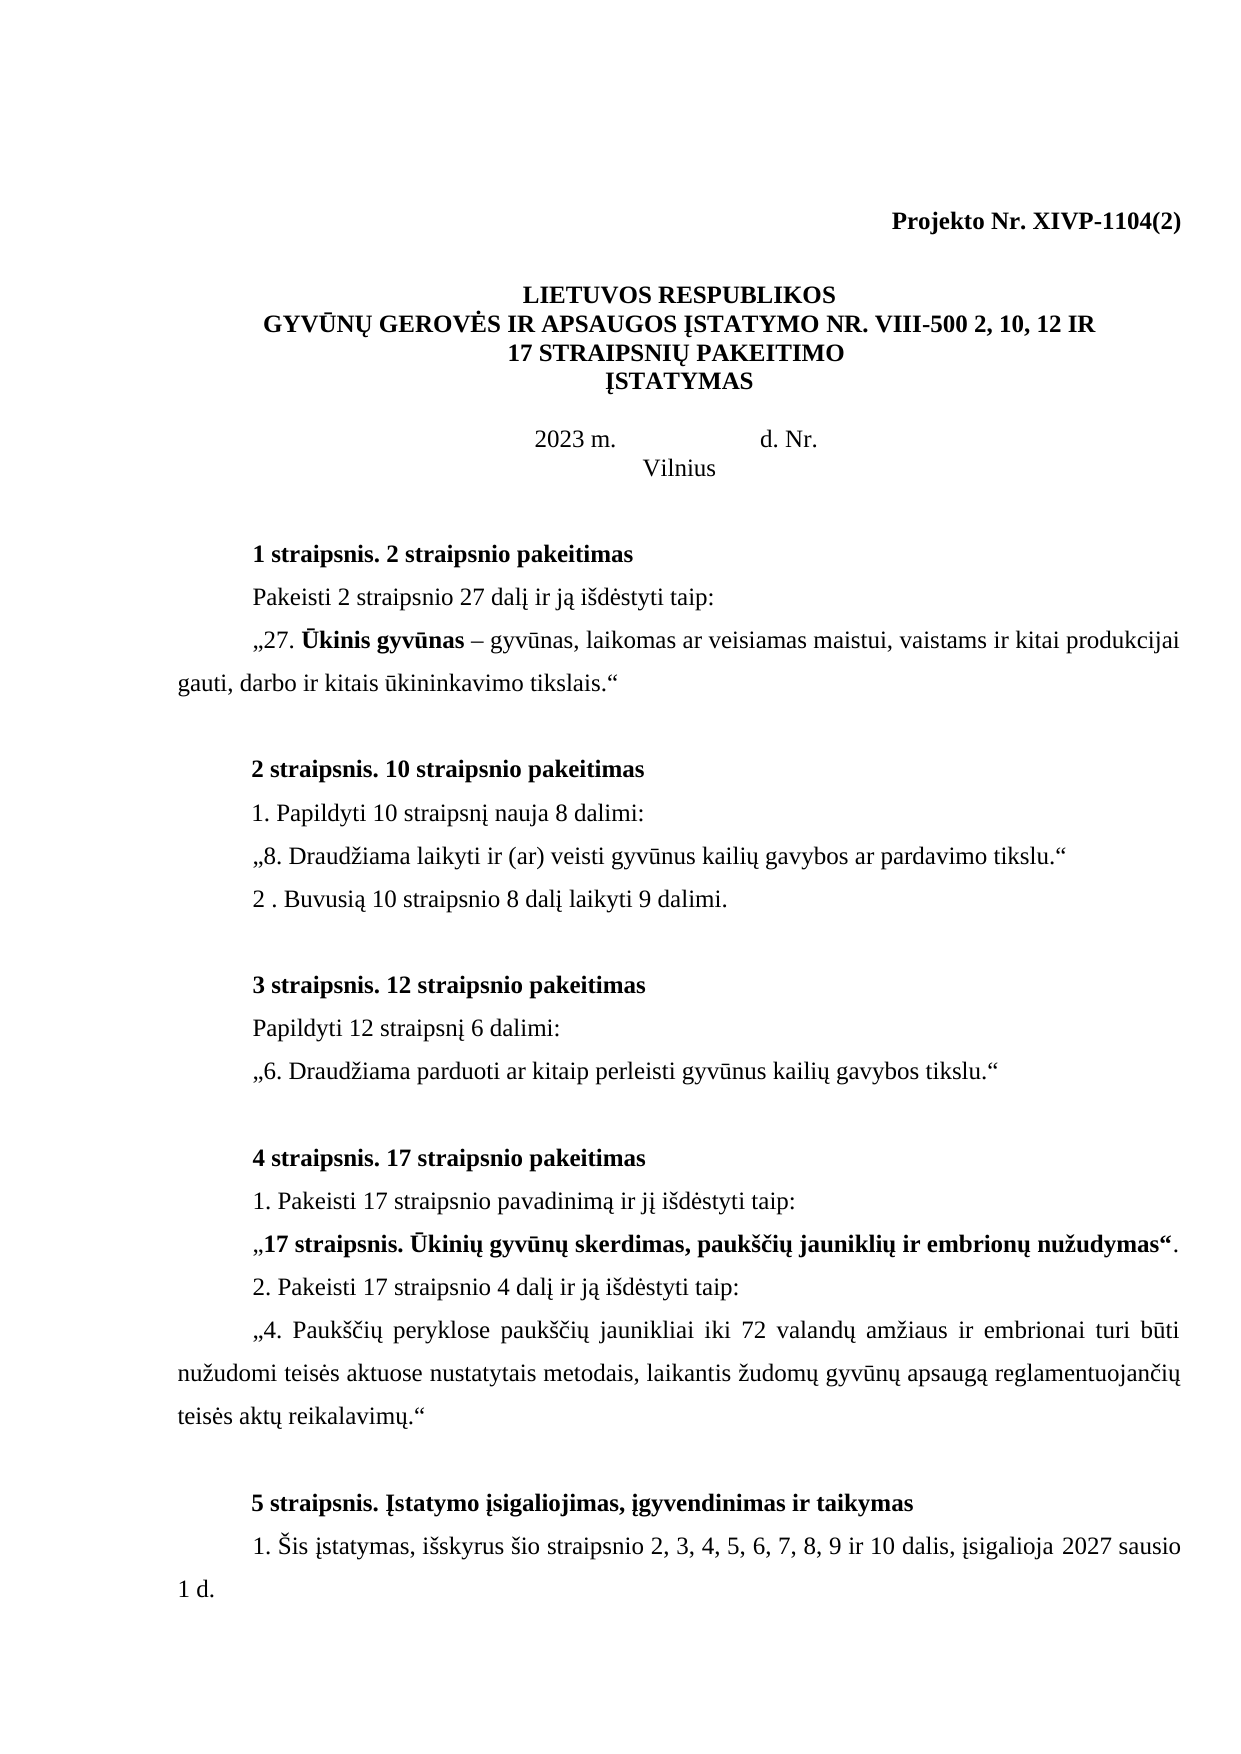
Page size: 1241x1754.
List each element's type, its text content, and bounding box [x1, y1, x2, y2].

text Pakeisti 2 straipsnio 27 dalį ir ją išdėstyti taip: [177, 582, 1181, 611]
text Vilnius [177, 453, 1181, 481]
text Papildyti 12 straipsnį 6 dalimi: [177, 1013, 1181, 1042]
text 2. Pakeisti 17 straipsnio 4 dalį ir ją išdėstyti taip: [177, 1272, 1181, 1301]
text 2 . Buvusią 10 straipsnio 8 dalį laikyti 9 dalimi. [177, 884, 1181, 913]
text „6. Draudžiama parduoti ar kitaip perleisti gyvūnus kailių gavybos tikslu.“ [177, 1056, 1181, 1085]
text „4. Paukščių peryklose paukščių jaunikliai iki 72 valandų amžiaus ir embrionai turi būti nužudomi teisės aktuose nustatytais metodais, laikantis žudomų gyvūnų apsaugą reglamentuojančių teisės aktų reikalavimų.“ [177, 1315, 1181, 1430]
text 1. Pakeisti 17 straipsnio pavadinimą ir jį išdėstyti taip: [177, 1186, 1181, 1214]
text 1 straipsnis. 2 straipsnio pakeitimas [177, 539, 1181, 568]
text ĮSTATYMAS [177, 366, 1181, 395]
text 1. Šis įstatymas, išskyrus šio straipsnio 2, 3, 4, 5, 6, 7, 8, 9 ir 10 dalis, įsigalioja 2027 sausio 1 d. [177, 1531, 1181, 1603]
text „27. Ūkinis gyvūnas – gyvūnas, laikomas ar veisiamas maistui, vaistams ir kitai produkcijai gauti, darbo ir kitais ūkininkavimo tikslais.“ [177, 625, 1181, 697]
text 1. Papildyti 10 straipsnį nauja 8 dalimi: [177, 798, 1181, 826]
text 4 straipsnis. 17 straipsnio pakeitimas [177, 1143, 1181, 1171]
text „8. Draudžiama laikyti ir (ar) veisti gyvūnus kailių gavybos ar pardavimo tikslu.“ [177, 841, 1181, 869]
text „17 straipsnis. Ūkinių gyvūnų skerdimas, paukščių jauniklių ir embrionų nužudymas“. [252, 1229, 1181, 1258]
text 2023 m. d. Nr. [177, 424, 1181, 453]
text GYVŪNŲ GEROVĖS IR APSAUGOS ĮSTATYMO NR. VIII-500 2, 10, 12 IR 17 STRAIPSNIŲ PAKEITIMO [177, 309, 1181, 366]
text 2 straipsnis. 10 straipsnio pakeitimas [251, 754, 1181, 783]
text LIETUVOS RESPUBLIKOS [177, 280, 1181, 309]
text 5 straipsnis. Įstatymo įsigaliojimas, įgyvendinimas ir taikymas [177, 1488, 1181, 1516]
text 3 straipsnis. 12 straipsnio pakeitimas [177, 970, 1181, 999]
text Projekto Nr. XIVP-1104(2) [177, 206, 1181, 235]
